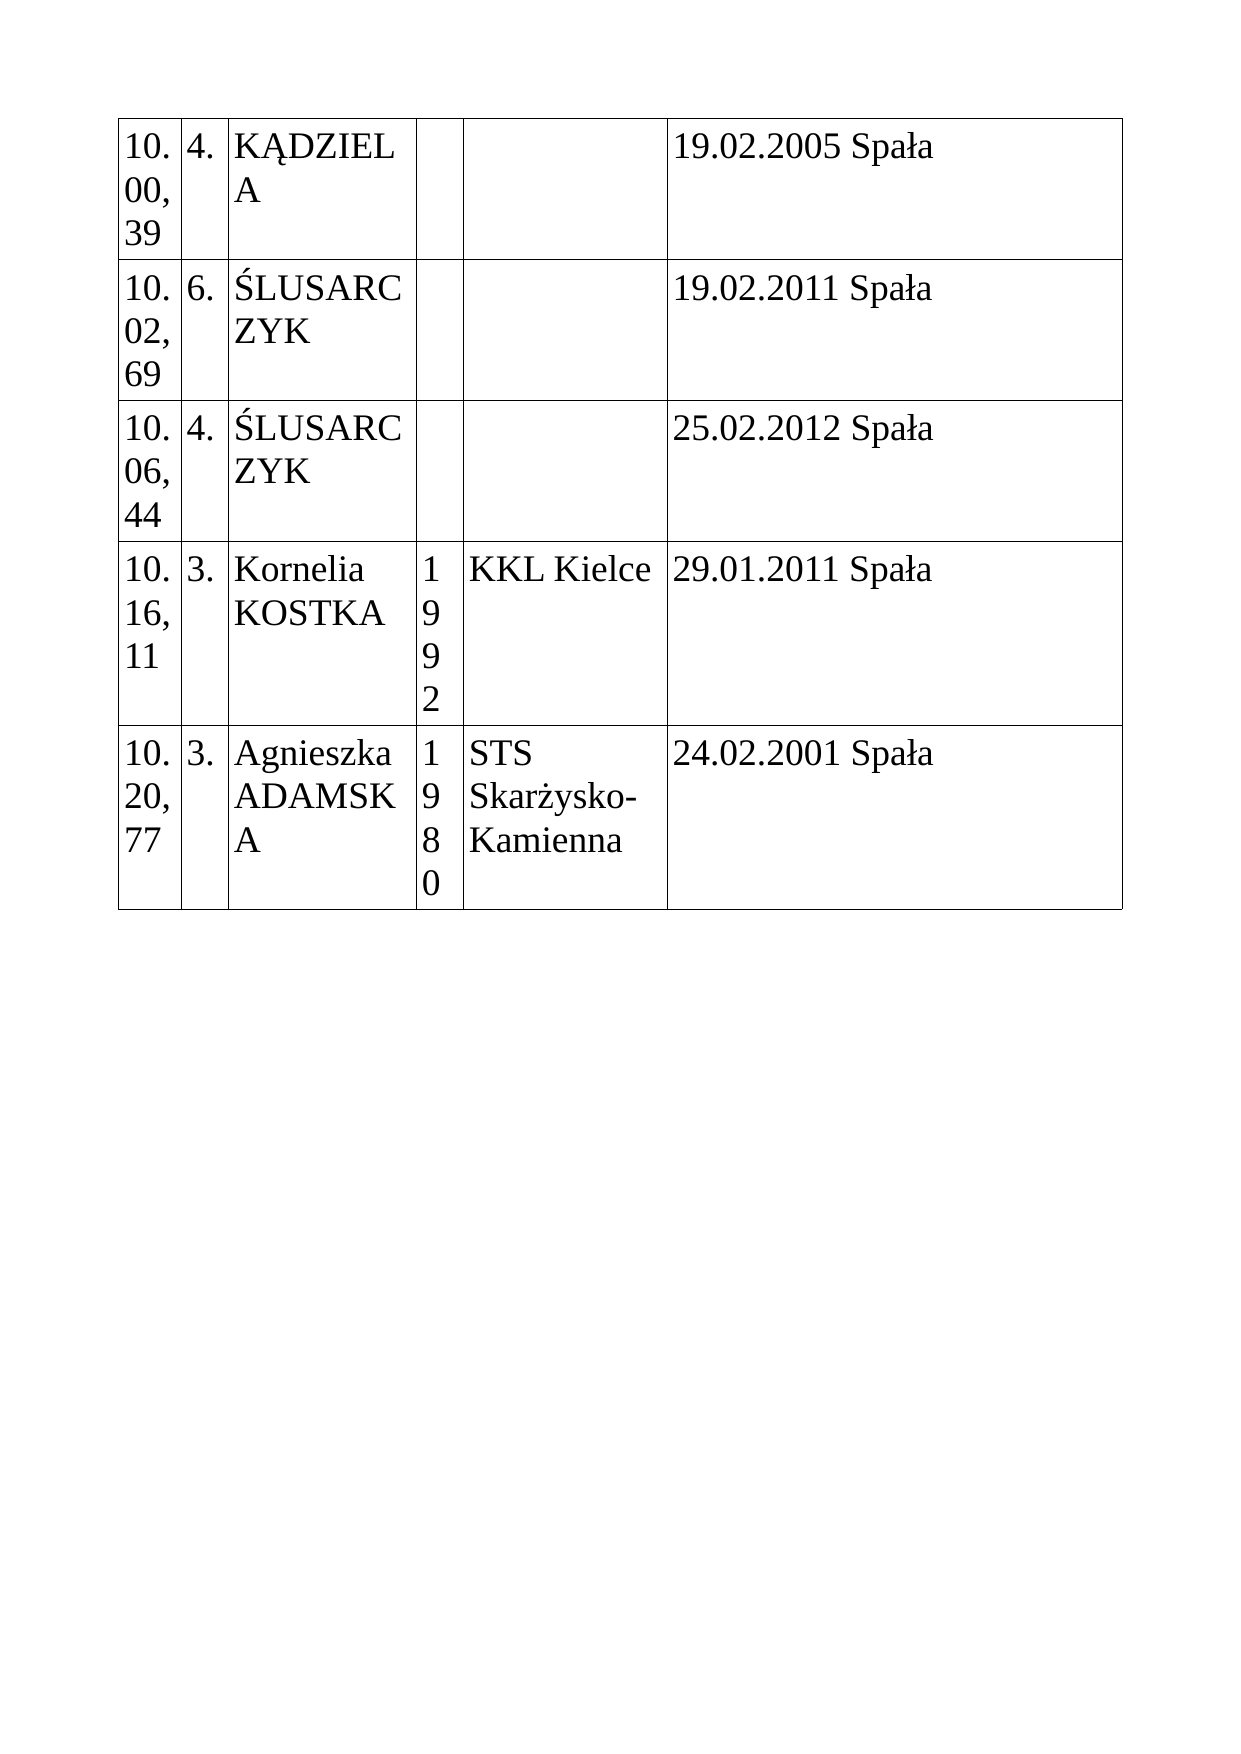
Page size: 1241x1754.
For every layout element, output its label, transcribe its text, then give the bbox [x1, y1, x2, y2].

table_cell [464, 119, 667, 259]
table_cell 10.02,69 [119, 260, 181, 400]
table_cell 24.02.2001 Spała [668, 726, 1122, 909]
table_cell ŚLUSARCZYK [229, 401, 416, 541]
table_cell 10.20,77 [119, 726, 181, 909]
table_cell 25.02.2012 Spała [668, 401, 1122, 541]
table_cell KĄDZIELA [229, 119, 416, 259]
table_cell [417, 260, 463, 400]
table_cell 1980 [417, 726, 463, 909]
table_cell 10.16,11 [119, 542, 181, 725]
table_cell ŚLUSARCZYK [229, 260, 416, 400]
table_cell [464, 401, 667, 541]
table_cell 19.02.2011 Spała [668, 260, 1122, 400]
table_cell 19.02.2005 Spała [668, 119, 1122, 259]
table_cell KKL Kielce [464, 542, 667, 725]
table_cell STS Skarżysko-Kamienna [464, 726, 667, 909]
table_cell Agnieszka ADAMSKA [229, 726, 416, 909]
table_cell 4. [182, 119, 228, 259]
table_cell 6. [182, 260, 228, 400]
table_cell 3. [182, 542, 228, 725]
table_cell 10.00,39 [119, 119, 181, 259]
table_cell Kornelia KOSTKA [229, 542, 416, 725]
table_cell 1992 [417, 542, 463, 725]
table_cell [464, 260, 667, 400]
table_cell 10.06,44 [119, 401, 181, 541]
table_cell 29.01.2011 Spała [668, 542, 1122, 725]
table_cell 4. [182, 401, 228, 541]
table_cell [417, 401, 463, 541]
table_cell 3. [182, 726, 228, 909]
table_cell [417, 119, 463, 259]
